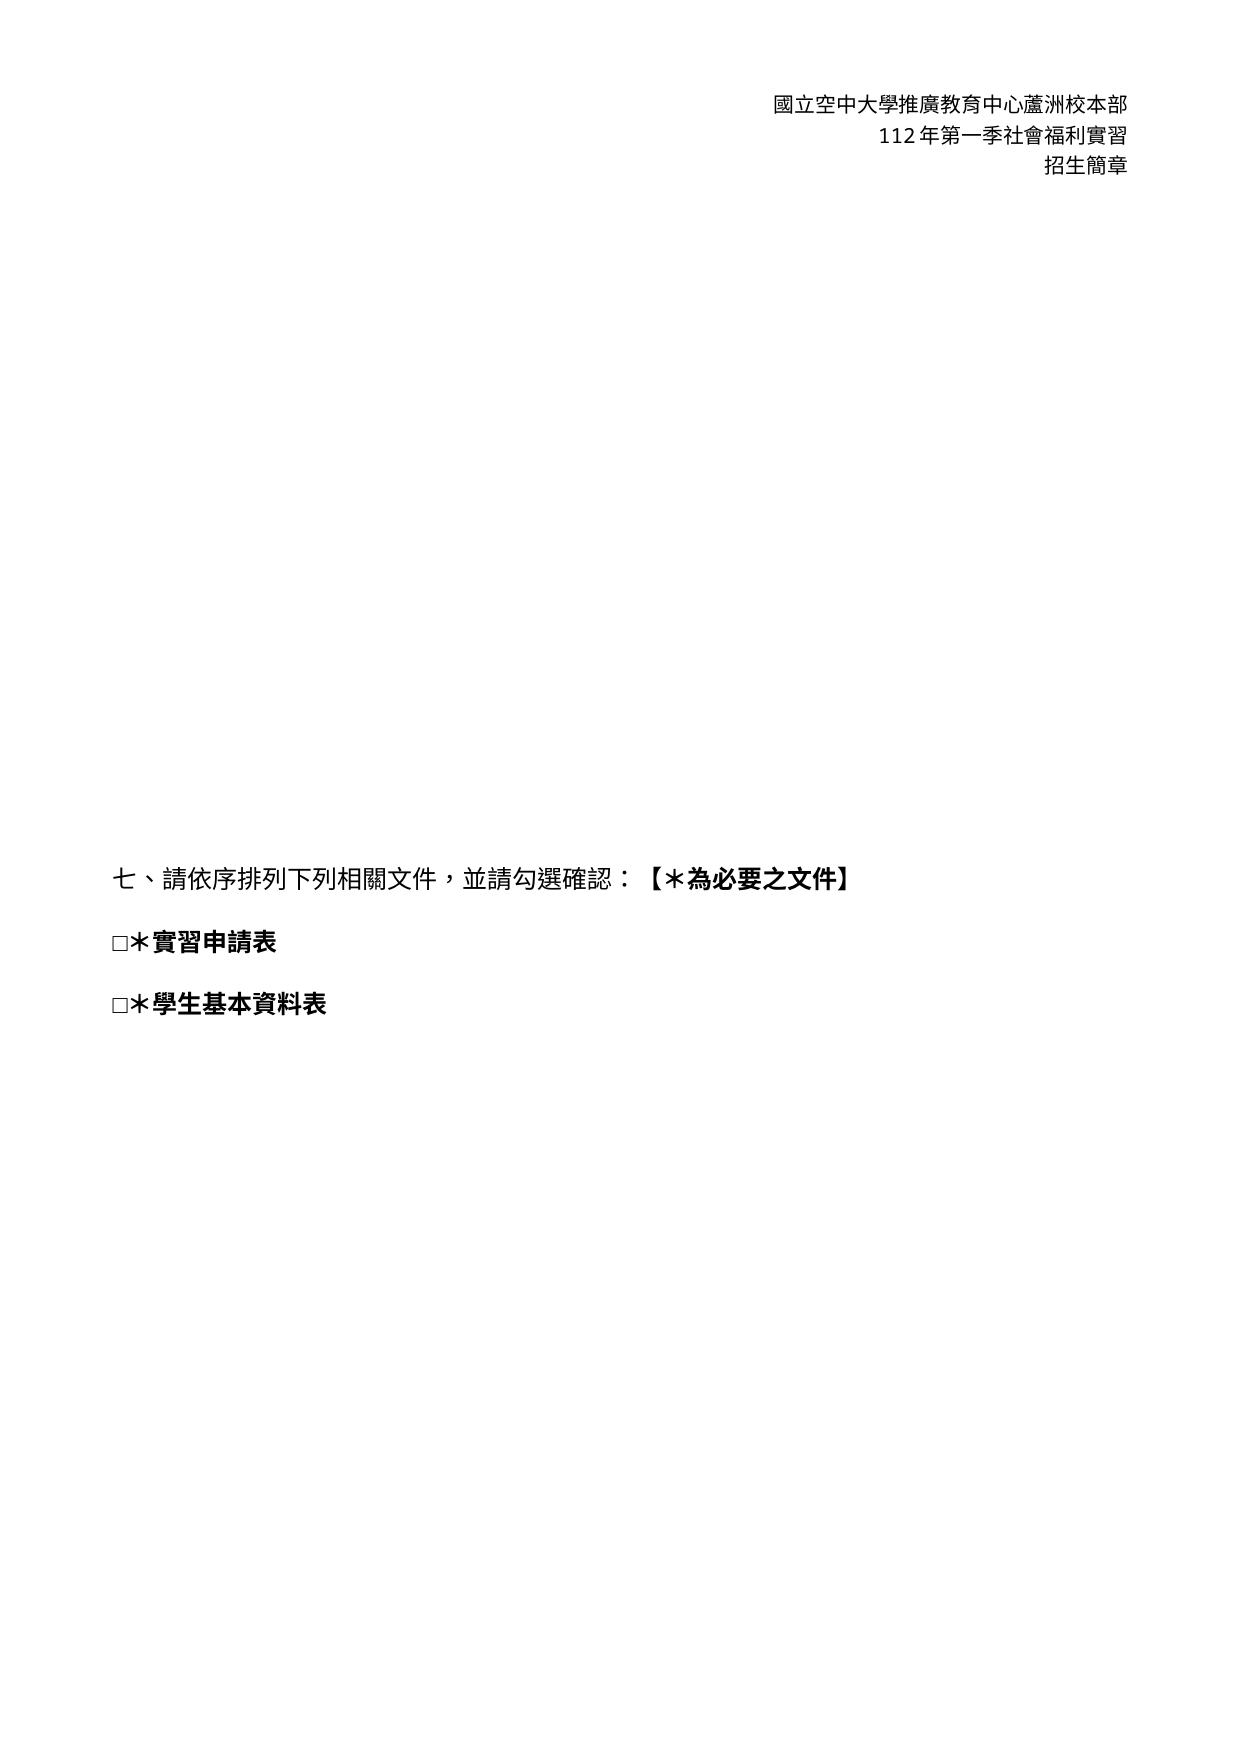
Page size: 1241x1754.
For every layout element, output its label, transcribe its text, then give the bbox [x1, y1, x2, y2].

text □＊學生基本資料表 [112, 961, 1128, 1024]
text 七、請依序排列下列相關文件，並請勾選確認：【＊為必要之文件】 [112, 836, 1128, 899]
text □＊實習申請表 [112, 899, 1128, 961]
